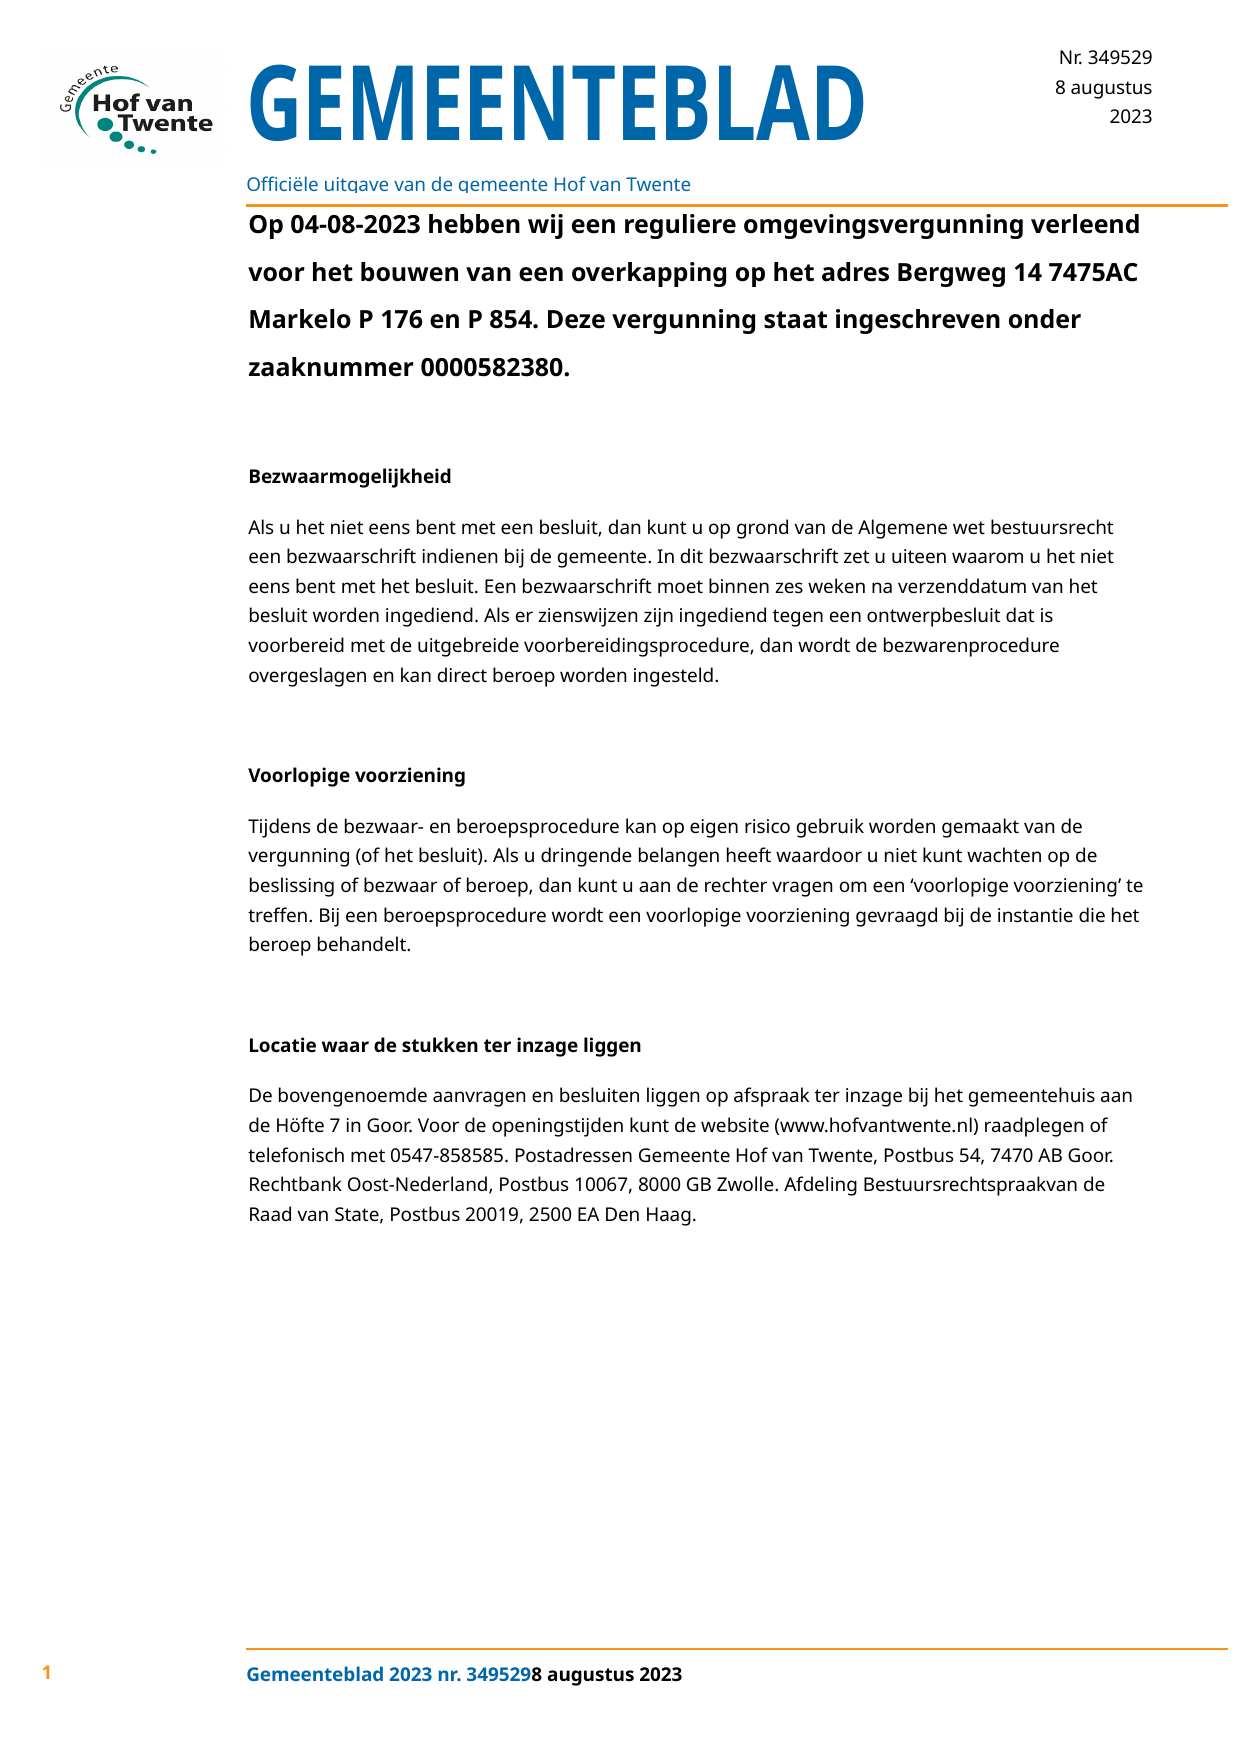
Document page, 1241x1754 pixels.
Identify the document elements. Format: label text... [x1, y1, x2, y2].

text Locatie waar de stukken ter inzage liggen [248, 1032, 1152, 1058]
text Als u het niet eens bent met een besluit, dan kunt u op grond van de Algemene wet bestuursrecht een bezwaarschrift indienen bij de gemeente. In dit bezwaarschrift zet u uiteen waarom u het niet eens bent met het besluit. Een bezwaarschrift moet binnen zes weken na verzenddatum van het besluit worden ingediend. Als er zienswijzen zijn ingediend tegen een ontwerpbesluit dat is voorbereid met de uitgebreide voorbereidingsprocedure, dan wordt de bezwarenprocedure overgeslagen en kan direct beroep worden ingesteld. [248, 514, 1152, 688]
text Op 04-08-2023 hebben wij een reguliere omgevingsvergunning verleend voor het bouwen van een overkapping op het adres Bergweg 14 7475AC Markelo P 176 en P 854. Deze vergunning staat ingeschreven onder zaaknummer 0000582380. [248, 207, 1152, 384]
text Voorlopige voorziening [248, 763, 1152, 788]
text De bovengenoemde aanvragen en besluiten liggen op afspraak ter inzage bij het gemeentehuis aan de Höfte 7 in Goor. Voor de openingstijden kunt de website (www.hofvantwente.nl) raadplegen of telefonisch met 0547-858585. Postadressen Gemeente Hof van Twente, Postbus 54, 7470 AB Goor. Rechtbank Oost-Nederland, Postbus 10067, 8000 GB Zwolle. Afdeling Bestuursrechtspraakvan de Raad van State, Postbus 20019, 2500 EA Den Haag. [248, 1083, 1152, 1227]
text Tijdens de bezwaar- en beroepsprocedure kan op eigen risico gebruik worden gemaakt van de vergunning (of het besluit). Als u dringende belangen heeft waardoor u niet kunt wachten op de beslissing of bezwaar of beroep, dan kunt u aan de rechter vragen om een ‘voorlopige voorziening’ te treffen. Bij een beroepsprocedure wordt een voorlopige voorziening gevraagd bij de instantie die het beroep behandelt. [248, 813, 1152, 957]
picture [41, 47, 231, 172]
text Bezwaarmogelijkheid [248, 463, 1152, 489]
